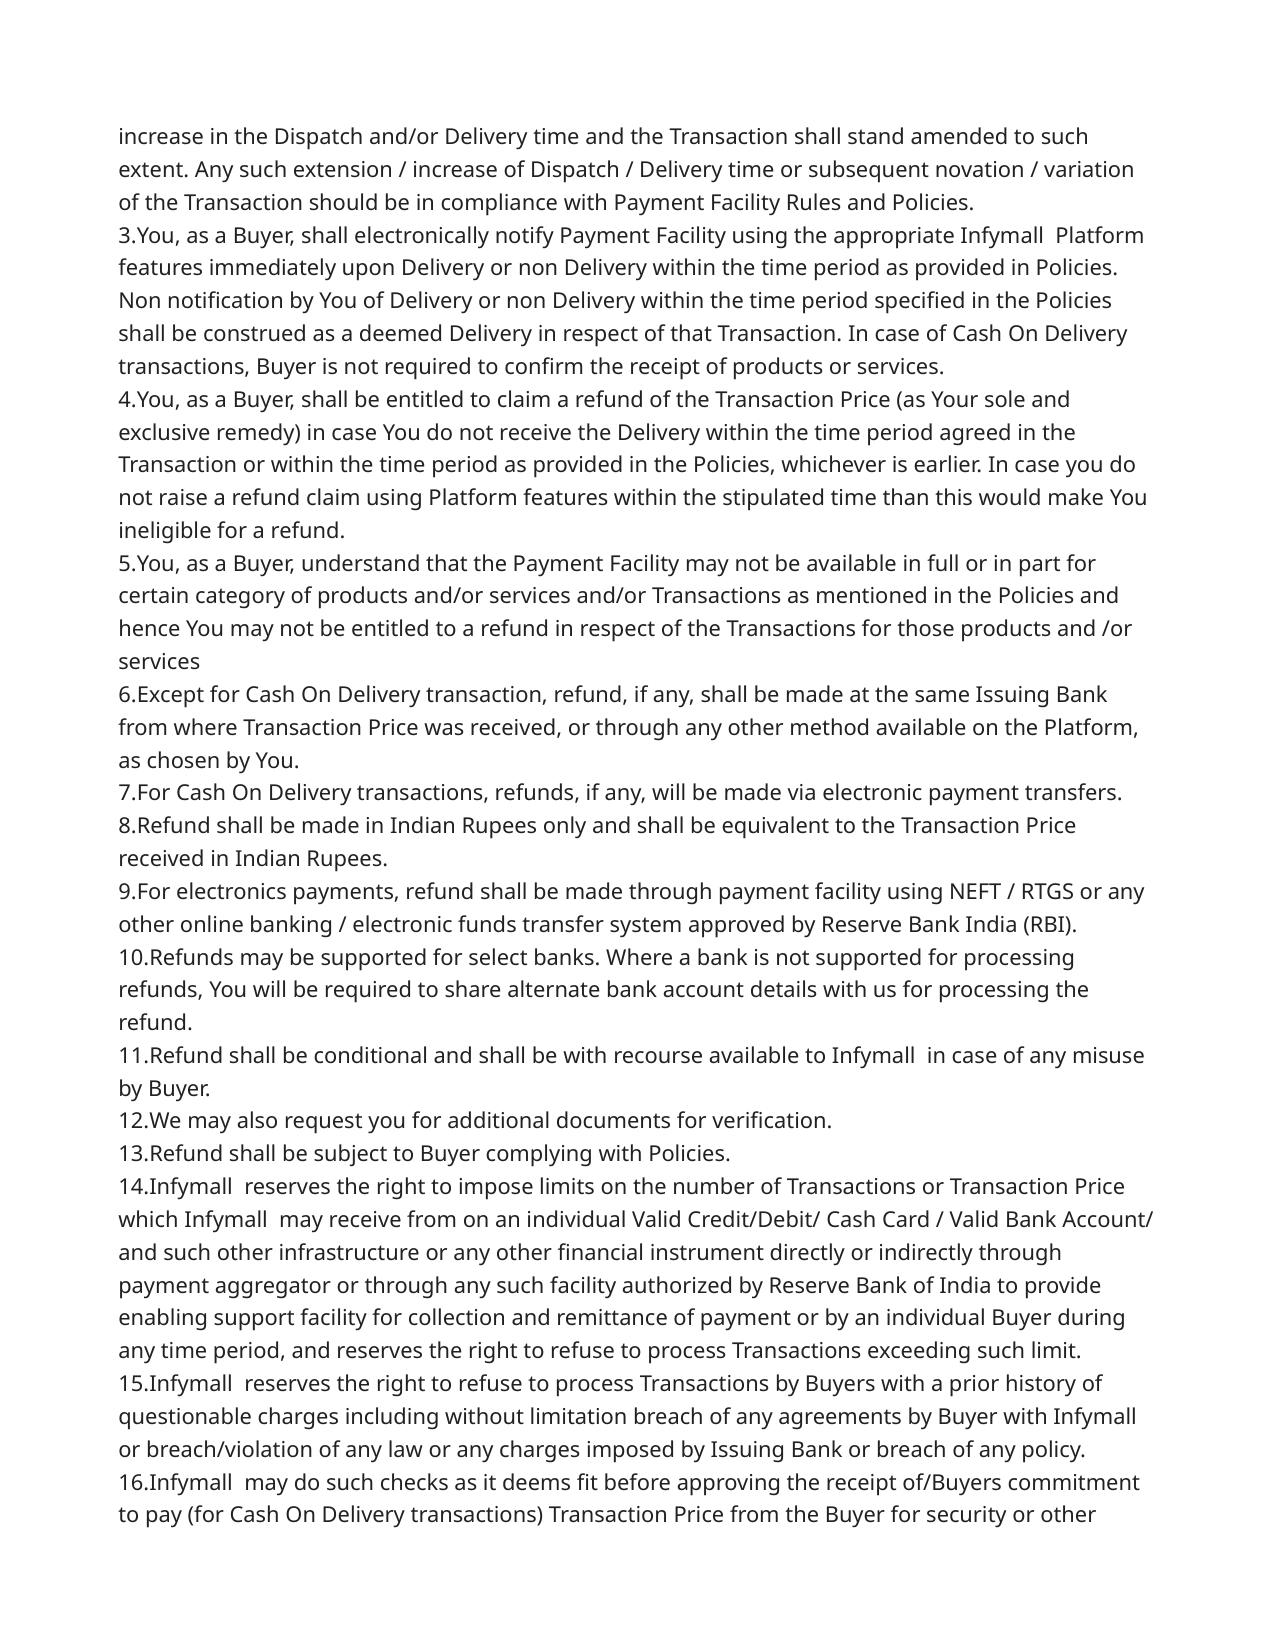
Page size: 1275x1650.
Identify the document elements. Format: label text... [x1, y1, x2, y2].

list We may also request you for additional documents for verification. [118, 1102, 1157, 1135]
list For electronics payments, refund shall be made through payment facility using NEFT / RTGS or any other online banking / electronic funds transfer system approved by Reserve Bank India (RBI). [118, 873, 1157, 938]
list You, as a Buyer, understand that the Payment Facility may not be available in full or in part for certain category of products and/or services and/or Transactions as mentioned in the Policies and hence You may not be entitled to a refund in respect of the Transactions for those products and /or services [118, 545, 1157, 676]
list Infymall reserves the right to refuse to process Transactions by Buyers with a prior history of questionable charges including without limitation breach of any agreements by Buyer with Infymall or breach/violation of any law or any charges imposed by Issuing Bank or breach of any policy. [118, 1365, 1157, 1463]
list Infymall may do such checks as it deems fit before approving the receipt of/Buyers commitment to pay (for Cash On Delivery transactions) Transaction Price from the Buyer for security or other [118, 1463, 1157, 1529]
list You, as a Buyer, shall electronically notify Payment Facility using the appropriate Infymall Platform features immediately upon Delivery or non Delivery within the time period as provided in Policies. Non notification by You of Delivery or non Delivery within the time period specified in the Policies shall be construed as a deemed Delivery in respect of that Transaction. In case of Cash On Delivery transactions, Buyer is not required to confirm the receipt of products or services. [118, 217, 1157, 381]
list Refund shall be conditional and shall be with recourse available to Infymall in case of any misuse by Buyer. [118, 1037, 1157, 1102]
list Infymall reserves the right to impose limits on the number of Transactions or Transaction Price which Infymall may receive from on an individual Valid Credit/Debit/ Cash Card / Valid Bank Account/ and such other infrastructure or any other financial instrument directly or indirectly through payment aggregator or through any such facility authorized by Reserve Bank of India to provide enabling support facility for collection and remittance of payment or by an individual Buyer during any time period, and reserves the right to refuse to process Transactions exceeding such limit. [118, 1168, 1157, 1365]
list Refund shall be made in Indian Rupees only and shall be equivalent to the Transaction Price received in Indian Rupees. [118, 807, 1157, 873]
list You, as a Buyer, shall be entitled to claim a refund of the Transaction Price (as Your sole and exclusive remedy) in case You do not receive the Delivery within the time period agreed in the Transaction or within the time period as provided in the Policies, whichever is earlier. In case you do not raise a refund claim using Platform features within the stipulated time than this would make You ineligible for a refund. [118, 381, 1157, 545]
list increase in the Dispatch and/or Delivery time and the Transaction shall stand amended to such extent. Any such extension / increase of Dispatch / Delivery time or subsequent novation / variation of the Transaction should be in compliance with Payment Facility Rules and Policies. [118, 118, 1157, 217]
list Refunds may be supported for select banks. Where a bank is not supported for processing refunds, You will be required to share alternate bank account details with us for processing the refund. [118, 938, 1157, 1037]
list For Cash On Delivery transactions, refunds, if any, will be made via electronic payment transfers. [118, 774, 1157, 807]
list Refund shall be subject to Buyer complying with Policies. [118, 1135, 1157, 1168]
list Except for Cash On Delivery transaction, refund, if any, shall be made at the same Issuing Bank from where Transaction Price was received, or through any other method available on the Platform, as chosen by You. [118, 676, 1157, 774]
